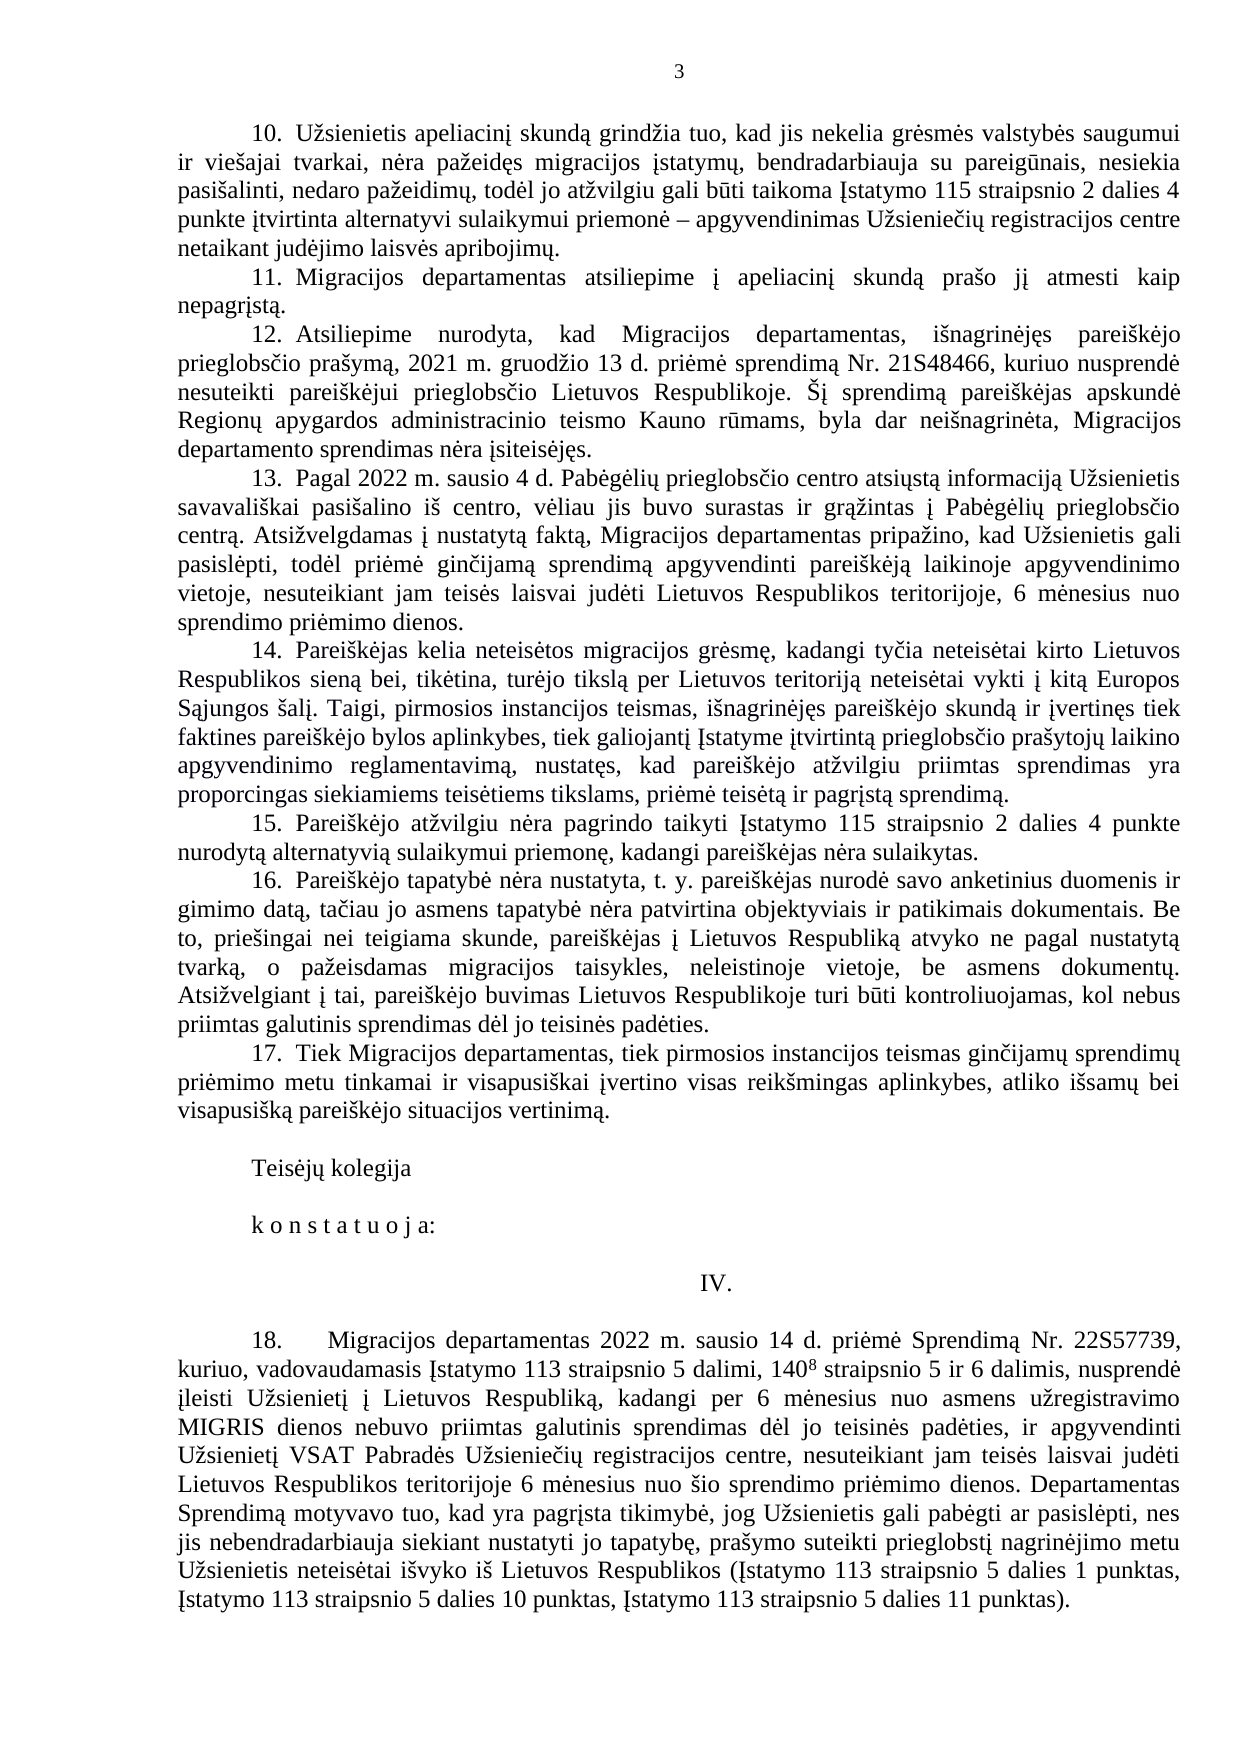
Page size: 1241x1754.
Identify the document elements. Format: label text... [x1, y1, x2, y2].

text IV. [177, 1268, 1181, 1297]
text 12. Atsiliepime nurodyta, kad Migracijos departamentas, išnagrinėjęs pareiškėjo prieglobsčio prašymą, 2021 m. gruodžio 13 d. priėmė sprendimą Nr. 21S48466, kuriuo nusprendė nesuteikti pareiškėjui prieglobsčio Lietuvos Respublikoje. Šį sprendimą pareiškėjas apskundė Regionų apygardos administracinio teismo Kauno rūmams, byla dar neišnagrinėta, Migracijos departamento sprendimas nėra įsiteisėjęs. [177, 319, 1181, 463]
text 11. Migracijos departamentas atsiliepime į apeliacinį skundą prašo jį atmesti kaip nepagrįstą. [177, 262, 1181, 319]
text Teisėjų kolegija [177, 1153, 1181, 1182]
text 14. Pareiškėjas kelia neteisėtos migracijos grėsmę, kadangi tyčia neteisėtai kirto Lietuvos Respublikos sieną bei, tikėtina, turėjo tikslą per Lietuvos teritoriją neteisėtai vykti į kitą Europos Sąjungos šalį. Taigi, pirmosios instancijos teismas, išnagrinėjęs pareiškėjo skundą ir įvertinęs tiek faktines pareiškėjo bylos aplinkybes, tiek galiojantį Įstatyme įtvirtintą prieglobsčio prašytojų laikino apgyvendinimo reglamentavimą, nustatęs, kad pareiškėjo atžvilgiu priimtas sprendimas yra proporcingas siekiamiems teisėtiems tikslams, priėmė teisėtą ir pagrįstą sprendimą. [177, 636, 1181, 808]
text 17. Tiek Migracijos departamentas, tiek pirmosios instancijos teismas ginčijamų sprendimų priėmimo metu tinkamai ir visapusiškai įvertino visas reikšmingas aplinkybes, atliko išsamų bei visapusišką pareiškėjo situacijos vertinimą. [177, 1038, 1181, 1124]
text 15. Pareiškėjo atžvilgiu nėra pagrindo taikyti Įstatymo 115 straipsnio 2 dalies 4 punkte nurodytą alternatyvią sulaikymui priemonę, kadangi pareiškėjas nėra sulaikytas. [177, 808, 1181, 866]
text k o n s t a t u o j a: [177, 1211, 1181, 1239]
text 13. Pagal 2022 m. sausio 4 d. Pabėgėlių prieglobsčio centro atsiųstą informaciją Užsienietis savavališkai pasišalino iš centro, vėliau jis buvo surastas ir grąžintas į Pabėgėlių prieglobsčio centrą. Atsižvelgdamas į nustatytą faktą, Migracijos departamentas pripažino, kad Užsienietis gali pasislėpti, todėl priėmė ginčijamą sprendimą apgyvendinti pareiškėją laikinoje apgyvendinimo vietoje, nesuteikiant jam teisės laisvai judėti Lietuvos Respublikos teritorijoje, 6 mėnesius nuo sprendimo priėmimo dienos. [177, 463, 1181, 636]
text 10. Užsienietis apeliacinį skundą grindžia tuo, kad jis nekelia grėsmės valstybės saugumui ir viešajai tvarkai, nėra pažeidęs migracijos įstatymų, bendradarbiauja su pareigūnais, nesiekia pasišalinti, nedaro pažeidimų, todėl jo atžvilgiu gali būti taikoma Įstatymo 115 straipsnio 2 dalies 4 punkte įtvirtinta alternatyvi sulaikymui priemonė – apgyvendinimas Užsieniečių registracijos centre netaikant judėjimo laisvės apribojimų. [177, 118, 1181, 262]
text 18. Migracijos departamentas 2022 m. sausio 14 d. priėmė Sprendimą Nr. 22S57739, kuriuo, vadovaudamasis Įstatymo 113 straipsnio 5 dalimi, 1408 straipsnio 5 ir 6 dalimis, nusprendė įleisti Užsienietį į Lietuvos Respubliką, kadangi per 6 mėnesius nuo asmens užregistravimo MIGRIS dienos nebuvo priimtas galutinis sprendimas dėl jo teisinės padėties, ir apgyvendinti Užsienietį VSAT Pabradės Užsieniečių registracijos centre, nesuteikiant jam teisės laisvai judėti Lietuvos Respublikos teritorijoje 6 mėnesius nuo šio sprendimo priėmimo dienos. Departamentas Sprendimą motyvavo tuo, kad yra pagrįsta tikimybė, jog Užsienietis gali pabėgti ar pasislėpti, nes jis nebendradarbiauja siekiant nustatyti jo tapatybę, prašymo suteikti prieglobstį nagrinėjimo metu Užsienietis neteisėtai išvyko iš Lietuvos Respublikos (Įstatymo 113 straipsnio 5 dalies 1 punktas, Įstatymo 113 straipsnio 5 dalies 10 punktas, Įstatymo 113 straipsnio 5 dalies 11 punktas). [177, 1326, 1181, 1613]
text 16. Pareiškėjo tapatybė nėra nustatyta, t. y. pareiškėjas nurodė savo anketinius duomenis ir gimimo datą, tačiau jo asmens tapatybė nėra patvirtina objektyviais ir patikimais dokumentais. Be to, priešingai nei teigiama skunde, pareiškėjas į Lietuvos Respubliką atvyko ne pagal nustatytą tvarką, o pažeisdamas migracijos taisykles, neleistinoje vietoje, be asmens dokumentų. Atsižvelgiant į tai, pareiškėjo buvimas Lietuvos Respublikoje turi būti kontroliuojamas, kol nebus priimtas galutinis sprendimas dėl jo teisinės padėties. [177, 866, 1181, 1038]
